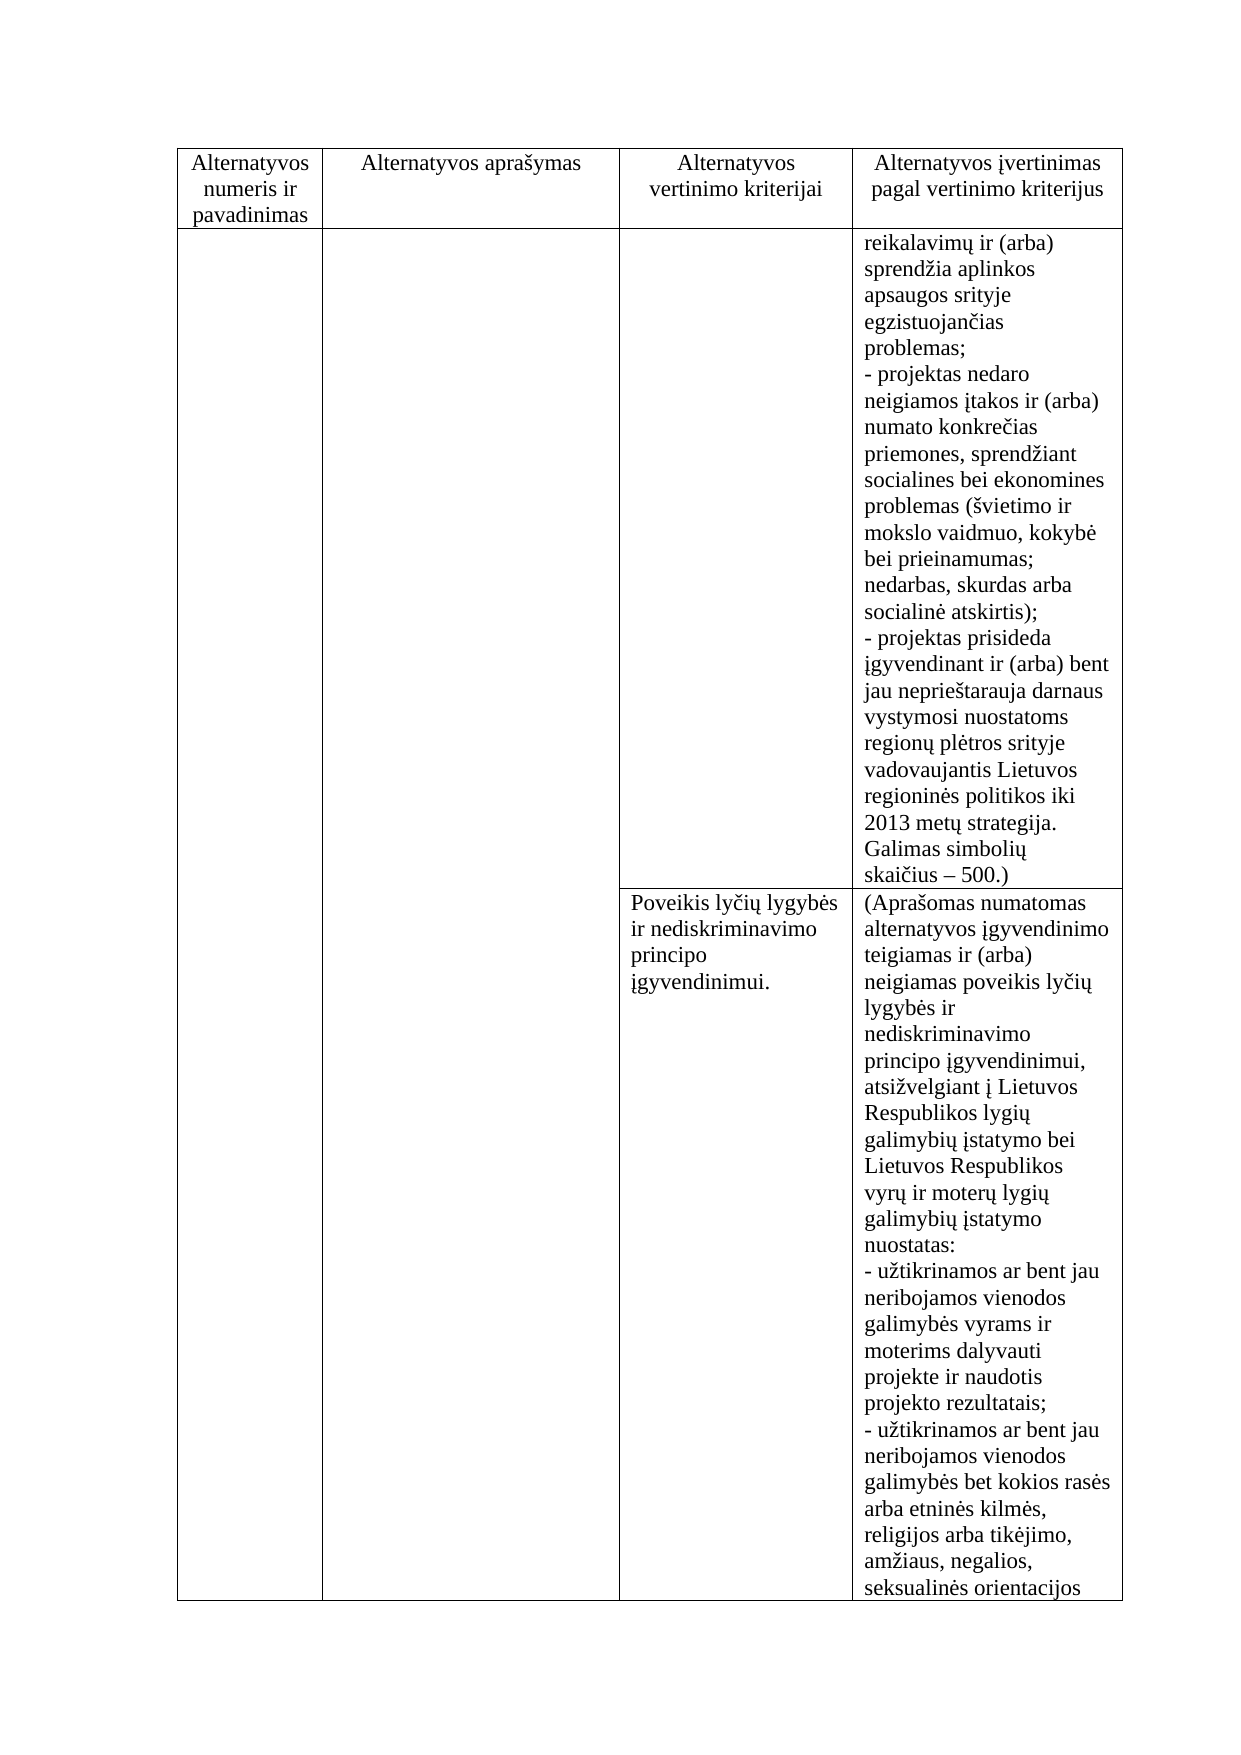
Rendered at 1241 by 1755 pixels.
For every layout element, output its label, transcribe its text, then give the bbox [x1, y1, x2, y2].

table_cell [323, 229, 619, 1600]
table_cell [620, 229, 852, 888]
table_header Alternatyvos vertinimo kriterijai [620, 149, 852, 228]
table_header Alternatyvos numeris ir pavadinimas [178, 149, 322, 228]
table_header Alternatyvos įvertinimas pagal vertinimo kriterijus [853, 149, 1122, 228]
table_header Alternatyvos aprašymas [323, 149, 619, 228]
table_cell [178, 229, 322, 1600]
table_cell (Aprašomas numatomas alternatyvos įgyvendinimo teigiamas ir (arba) neigiamas poveikis lyčių lygybės ir nediskriminavimo principo įgyvendinimui, atsižvelgiant į Lietuvos Respublikos lygių galimybių įstatymo bei Lietuvos Respublikos vyrų ir moterų lygių galimybių įstatymo nuostatas: - užtikrinamos ar bent jau neribojamos vienodos galimybės vyrams ir moterims dalyvauti projekte ir naudotis projekto rezultatais; - užtikrinamos ar bent jau neribojamos vienodos galimybės bet kokios rasės arba etninės kilmės, religijos arba tikėjimo, amžiaus, negalios, seksualinės orientacijos [853, 889, 1122, 1600]
table_cell Poveikis lyčių lygybės ir nediskriminavimo principo įgyvendinimui. [620, 889, 852, 1600]
table_cell reikalavimų ir (arba) sprendžia aplinkos apsaugos srityje egzistuojančias problemas; - projektas nedaro neigiamos įtakos ir (arba) numato konkrečias priemones, sprendžiant socialines bei ekonomines problemas (švietimo ir mokslo vaidmuo, kokybė bei prieinamumas; nedarbas, skurdas arba socialinė atskirtis); - projektas prisideda įgyvendinant ir (arba) bent jau neprieštarauja darnaus vystymosi nuostatoms regionų plėtros srityje vadovaujantis Lietuvos regioninės politikos iki 2013 metų strategija. Galimas simbolių skaičius – 500.) [853, 229, 1122, 888]
